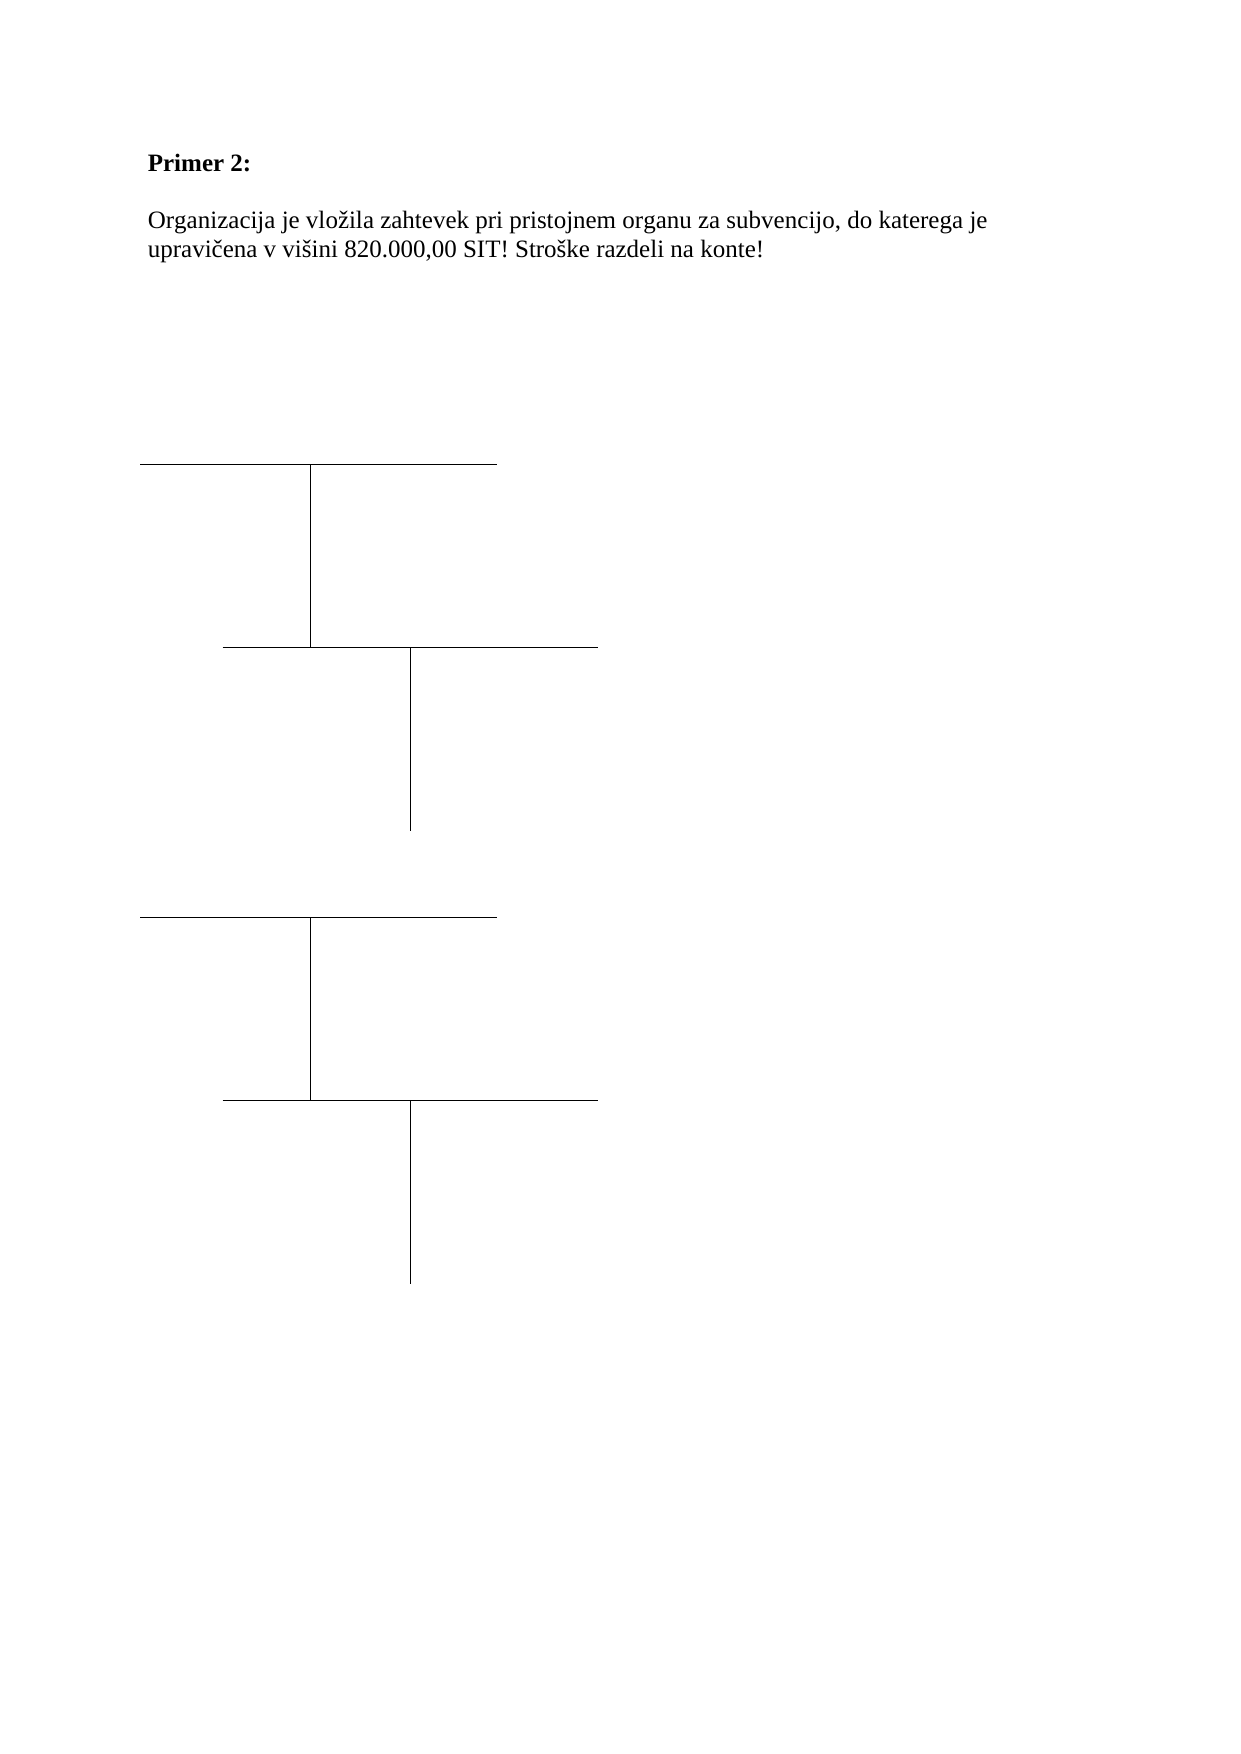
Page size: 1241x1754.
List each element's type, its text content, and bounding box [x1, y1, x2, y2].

table_header [140, 465, 310, 647]
text Primer 2: [148, 148, 1093, 176]
table_header [311, 465, 497, 647]
table_header [140, 918, 310, 1100]
table_header [223, 1101, 410, 1284]
text Organizacija je vložila zahtevek pri pristojnem organu za subvencijo, do katerega je upravičena v višini 820.000,00 SIT! Stroške razdeli na konte! [148, 205, 1093, 263]
table_header [411, 1101, 598, 1284]
table_header [223, 648, 410, 831]
table_header [411, 648, 598, 831]
table_header [311, 918, 497, 1100]
